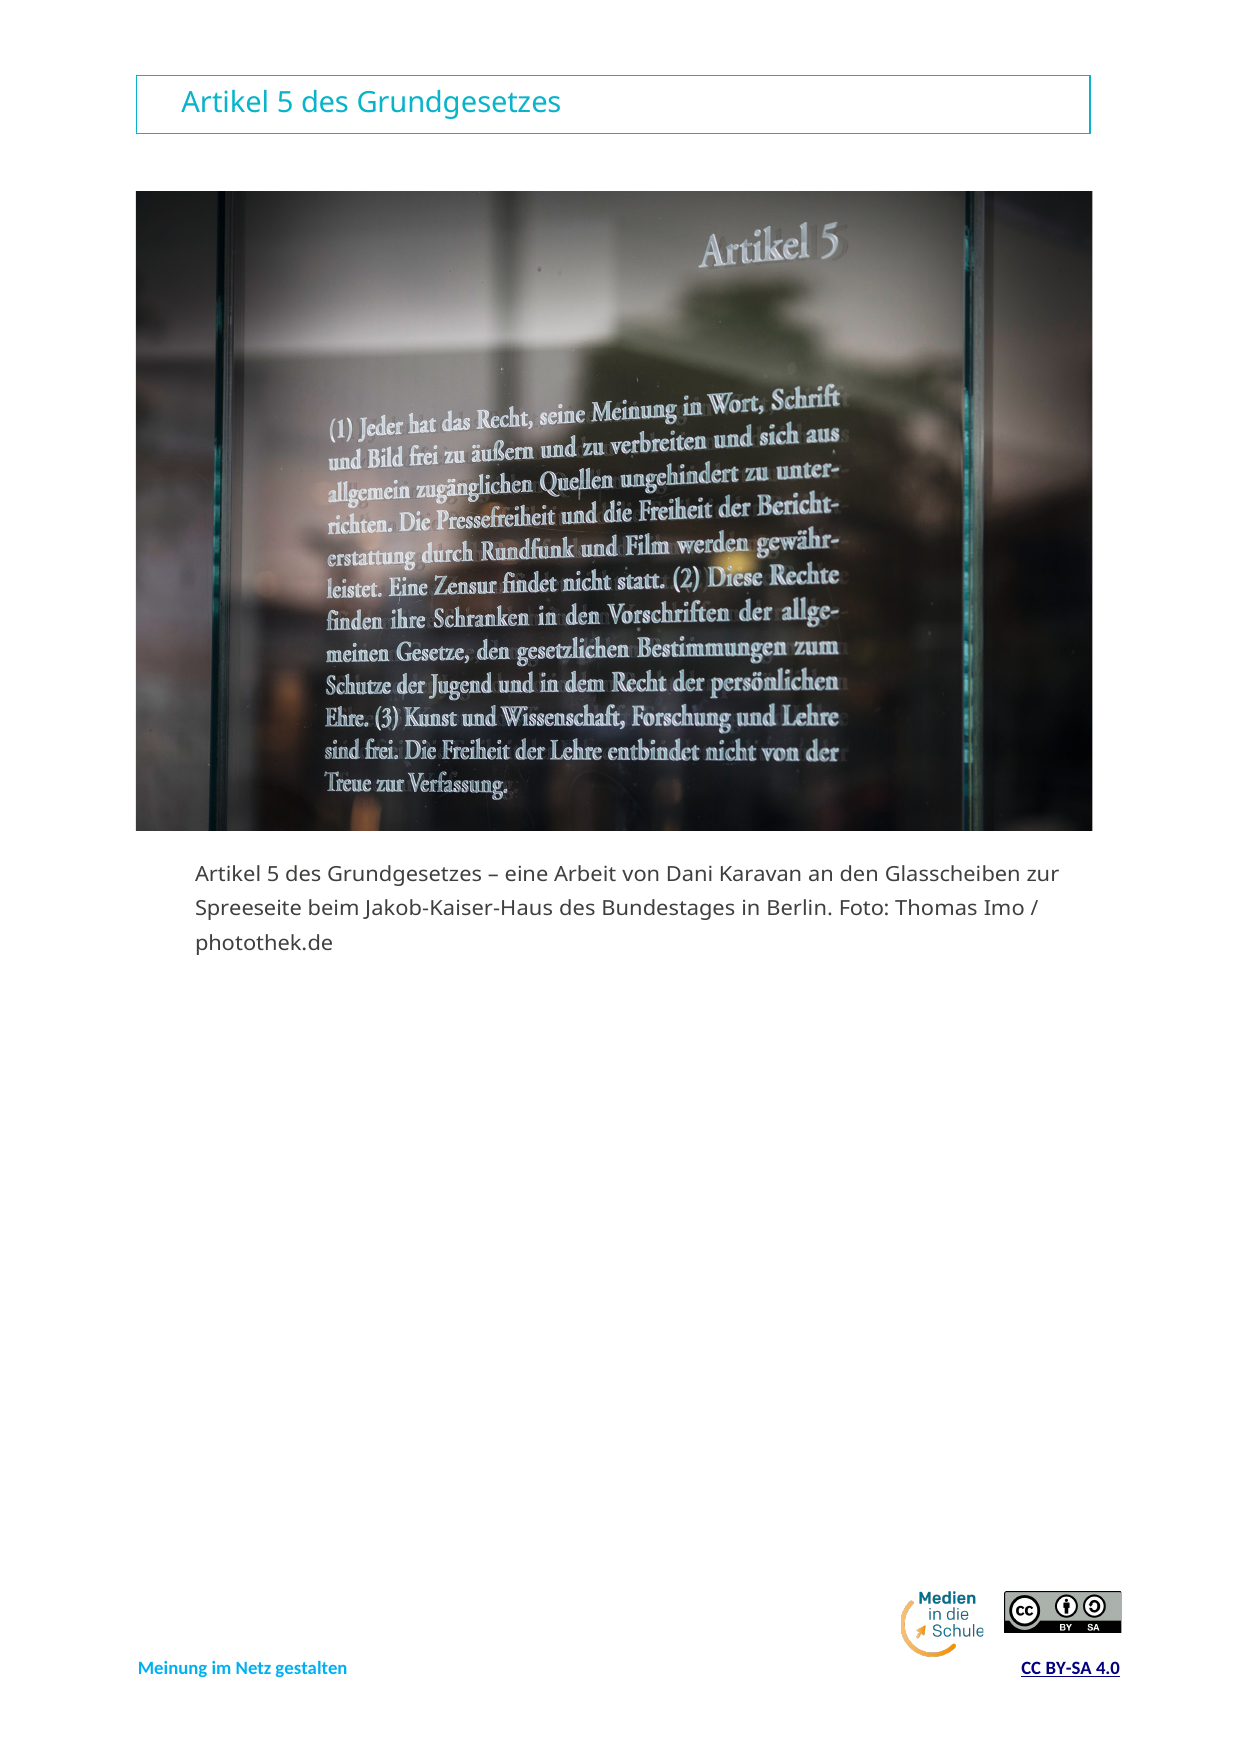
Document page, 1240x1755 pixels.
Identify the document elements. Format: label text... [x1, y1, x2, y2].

text Artikel 5 des Grundgesetzes [181, 76, 1089, 122]
text Artikel 5 des Grundgesetzes – eine Arbeit von Dani Karavan an den Glasscheiben zur Spreeseite beim Jakob-Kaiser-Haus des Bundestages in Berlin. Foto: Thomas Imo / photothek.de [195, 859, 1108, 956]
